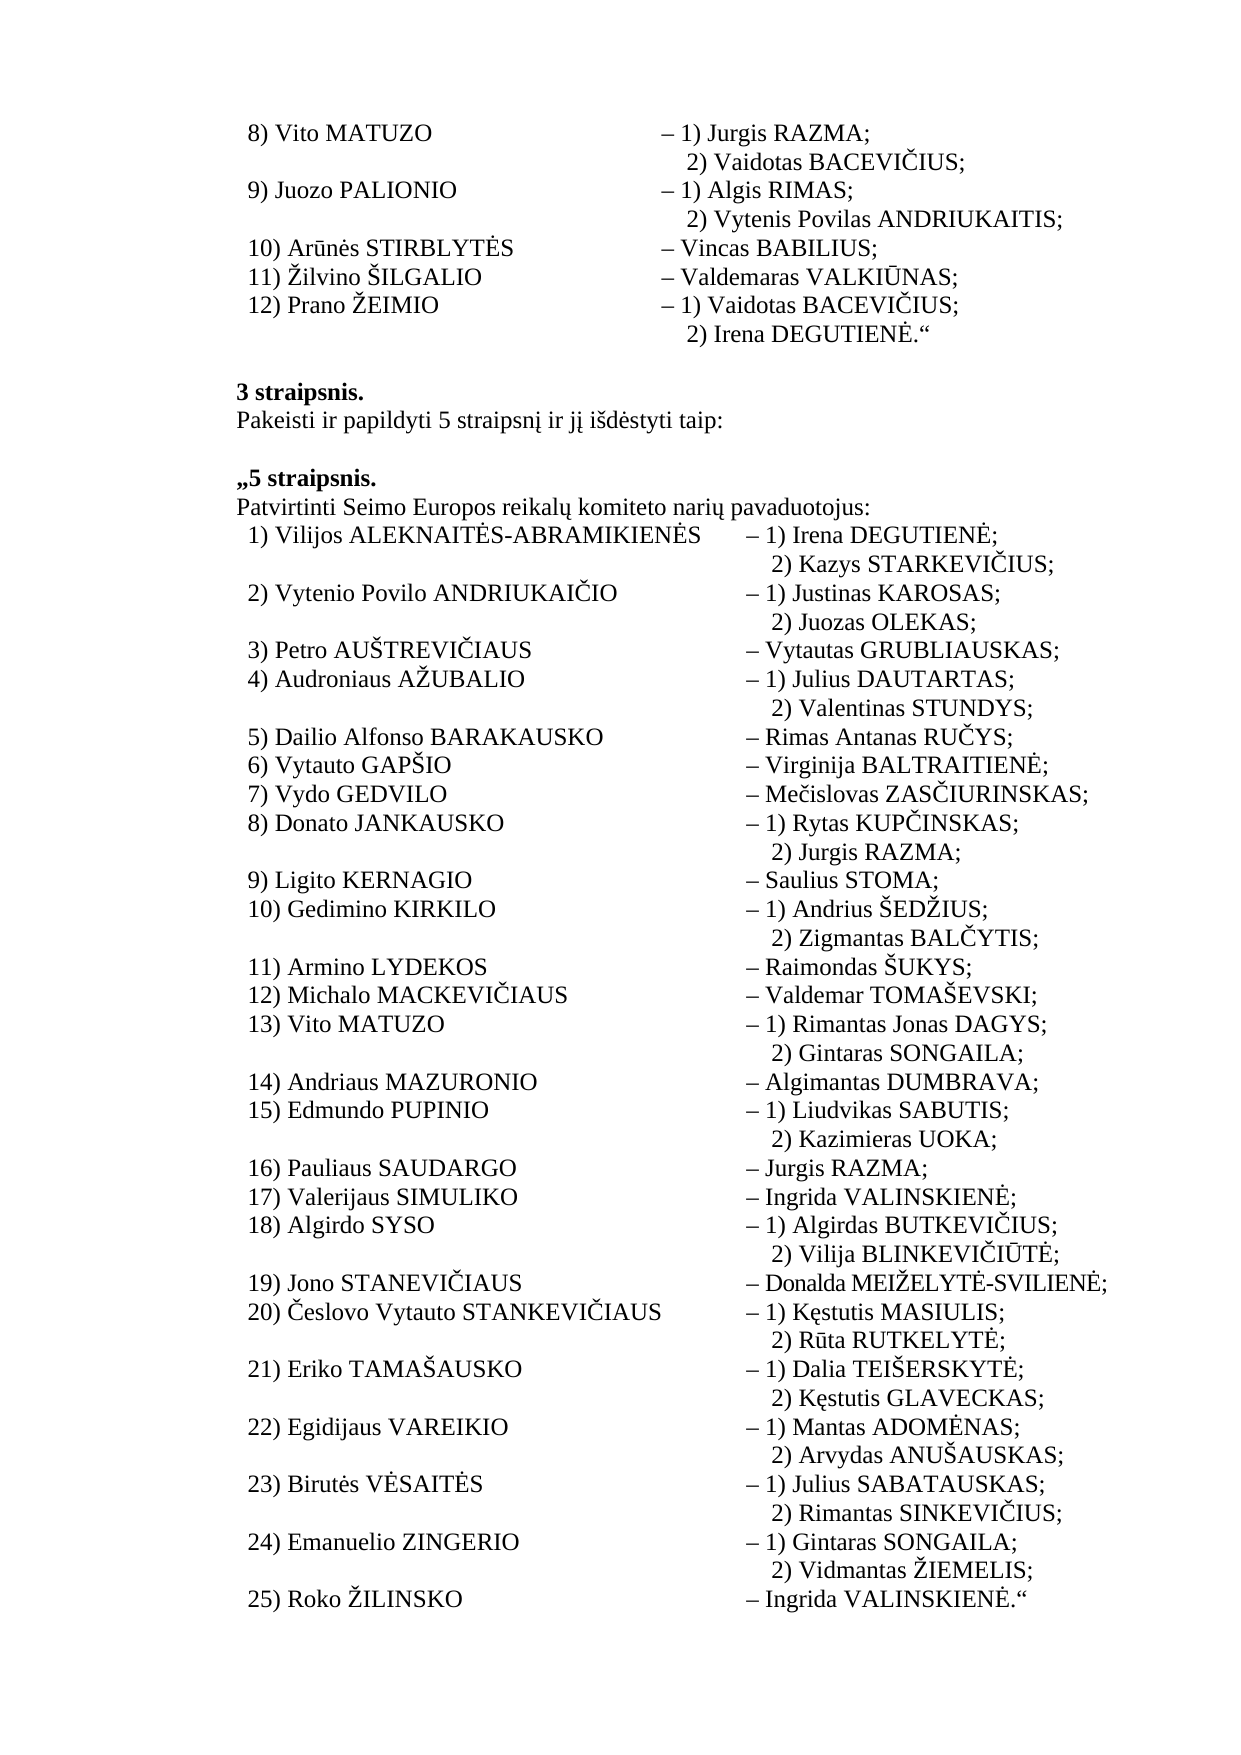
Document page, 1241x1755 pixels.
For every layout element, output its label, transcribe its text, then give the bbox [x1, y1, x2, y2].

table_cell – Ingrida VALINSKIENĖ; [735, 1182, 1122, 1211]
table_cell 22) Egidijaus VAREIKIO [177, 1412, 735, 1469]
table_cell – 1) Algirdas BUTKEVIČIUS; 2) Vilija BLINKEVIČIŪTĖ; [735, 1211, 1122, 1268]
table_cell 8) Donato JANKAUSKO [177, 808, 735, 866]
table_cell – 1) Andrius ŠEDŽIUS; 2) Zigmantas BALČYTIS; [735, 894, 1122, 952]
table_cell – 1) Rimantas Jonas DAGYS; 2) Gintaras SONGAILA; [735, 1009, 1122, 1067]
table_cell 14) Andriaus MAZURONIO [177, 1067, 735, 1096]
table_cell 3) Petro AUŠTREVIČIAUS [177, 636, 735, 664]
table_cell 19) Jono STANEVIČIAUS [177, 1268, 735, 1297]
table_cell – Rimas Antanas RUČYS; [735, 722, 1122, 751]
table_cell – Valdemar TOMAŠEVSKI; [735, 981, 1122, 1009]
table_cell – 1) Vaidotas BACEVIČIUS; 2) Irena DEGUTIENĖ.“ [650, 291, 1122, 348]
table_cell 24) Emanuelio ZINGERIO [177, 1527, 735, 1584]
table_cell 21) Eriko TAMAŠAUSKO [177, 1354, 735, 1412]
table_cell 12) Michalo MACKEVIČIAUS [177, 981, 735, 1009]
table_cell 6) Vytauto GAPŠIO [177, 751, 735, 779]
table_cell – 1) Julius SABATAUSKAS; 2) Rimantas SINKEVIČIUS; [735, 1469, 1122, 1527]
table_cell 15) Edmundo PUPINIO [177, 1096, 735, 1153]
table_cell – 1) Mantas ADOMĖNAS; 2) Arvydas ANUŠAUSKAS; [735, 1412, 1122, 1469]
table_cell – Saulius STOMA; [735, 866, 1122, 894]
table_cell 12) Prano ŽEIMIO [177, 291, 650, 348]
table_cell – Jurgis RAZMA; [735, 1153, 1122, 1182]
text Patvirtinti Seimo Europos reikalų komiteto narių pavaduotojus: [177, 492, 1122, 521]
table_cell 7) Vydo GEDVILO [177, 779, 735, 808]
table_cell 11) Armino LYDEKOS [177, 952, 735, 981]
table_cell – Ingrida VALINSKIENĖ.“ [735, 1584, 1122, 1613]
table_cell 25) Roko ŽILINSKO [177, 1584, 735, 1613]
table_cell 11) Žilvino ŠILGALIO [177, 262, 650, 291]
table_cell 23) Birutės VĖSAITĖS [177, 1469, 735, 1527]
text „5 straipsnis. [177, 463, 1122, 492]
table_cell – 1) Liudvikas SABUTIS; 2) Kazimieras UOKA; [735, 1096, 1122, 1153]
table_header – 1) Irena DEGUTIENĖ; 2) Kazys STARKEVIČIUS; [735, 521, 1122, 578]
table_cell 4) Audroniaus AŽUBALIO [177, 664, 735, 722]
table_cell 13) Vito MATUZO [177, 1009, 735, 1067]
table_cell – Raimondas ŠUKYS; [735, 952, 1122, 981]
table_cell 9) Juozo PALIONIO [177, 176, 650, 233]
table_cell – 1) Jurgis RAZMA; 2) Vaidotas BACEVIČIUS; [650, 118, 1122, 176]
table_cell – 1) Gintaras SONGAILA; 2) Vidmantas ŽIEMELIS; [735, 1527, 1122, 1584]
table_cell – 1) Kęstutis MASIULIS; 2) Rūta RUTKELYTĖ; [735, 1297, 1122, 1354]
table_cell – 1) Rytas KUPČINSKAS; 2) Jurgis RAZMA; [735, 808, 1122, 866]
table_cell – 1) Justinas KAROSAS; 2) Juozas OLEKAS; [735, 578, 1122, 636]
table_cell 10) Arūnės STIRBLYTĖS [177, 233, 650, 262]
table_cell 5) Dailio Alfonso BARAKAUSKO [177, 722, 735, 751]
table_cell – 1) Julius DAUTARTAS; 2) Valentinas STUNDYS; [735, 664, 1122, 722]
table_cell – Virginija BALTRAITIENĖ; [735, 751, 1122, 779]
table_cell 16) Pauliaus SAUDARGO [177, 1153, 735, 1182]
table_cell – 1) Algis RIMAS; 2) Vytenis Povilas ANDRIUKAITIS; [650, 176, 1122, 233]
table_cell – Vytautas GRUBLIAUSKAS; [735, 636, 1122, 664]
table_cell – Mečislovas ZASČIURINSKAS; [735, 779, 1122, 808]
text Pakeisti ir papildyti 5 straipsnį ir jį išdėstyti taip: [177, 406, 1122, 434]
table_cell 20) Česlovo Vytauto STANKEVIČIAUS [177, 1297, 735, 1354]
table_cell 10) Gedimino KIRKILO [177, 894, 735, 952]
table_cell 17) Valerijaus SIMULIKO [177, 1182, 735, 1211]
table_cell 2) Vytenio Povilo ANDRIUKAIČIO [177, 578, 735, 636]
table_cell 18) Algirdo SYSO [177, 1211, 735, 1268]
table_cell – Algimantas DUMBRAVA; [735, 1067, 1122, 1096]
table_header 1) Vilijos ALEKNAITĖS-ABRAMIKIENĖS [177, 521, 735, 578]
table_cell – Vincas BABILIUS; [650, 233, 1122, 262]
table_cell 9) Ligito KERNAGIO [177, 866, 735, 894]
table_cell – 1) Dalia TEIŠERSKYTĖ; 2) Kęstutis GLAVECKAS; [735, 1354, 1122, 1412]
table_cell 8) Vito MATUZO [177, 118, 650, 176]
table_cell – Valdemaras VALKIŪNAS; [650, 262, 1122, 291]
table_cell – Donalda MEIŽELYTĖ-SVILIENĖ; [735, 1268, 1122, 1297]
text 3 straipsnis. [177, 377, 1122, 406]
